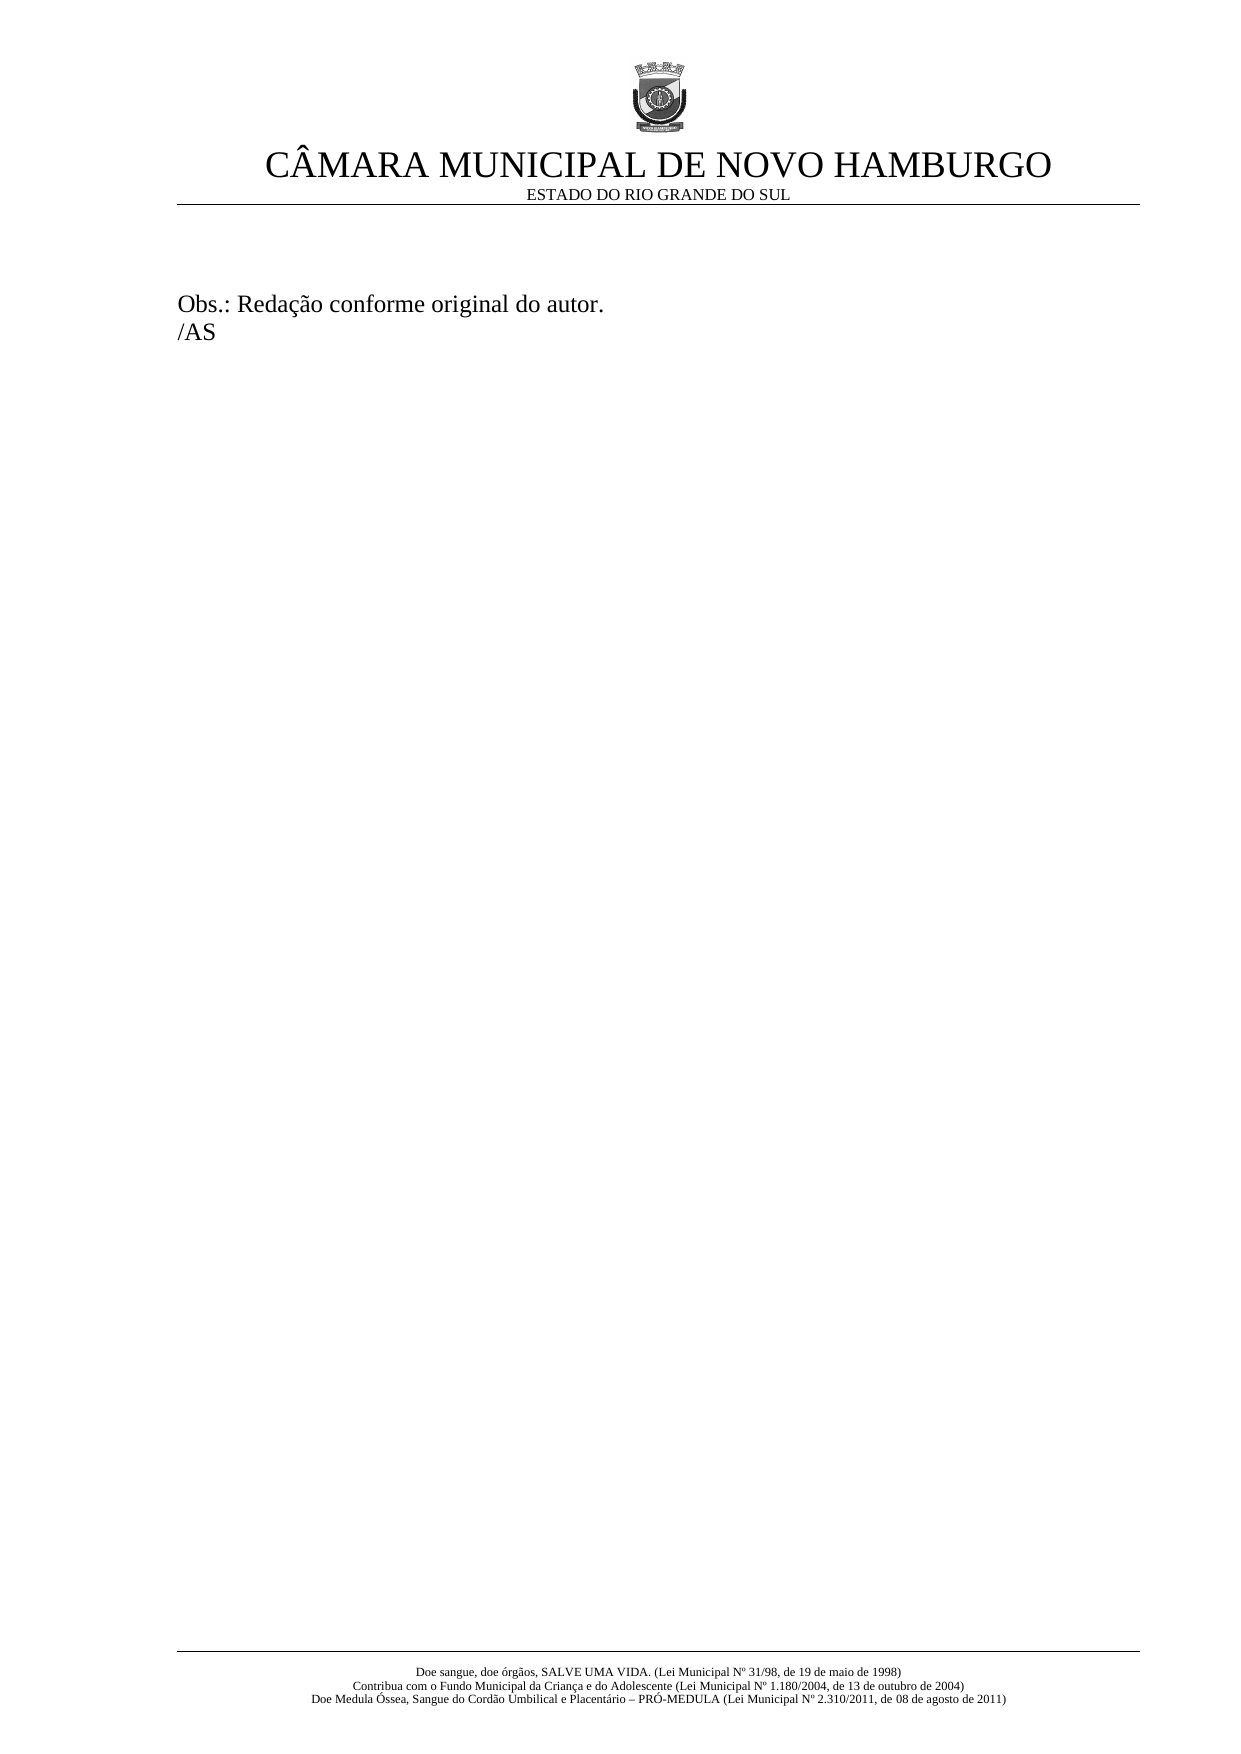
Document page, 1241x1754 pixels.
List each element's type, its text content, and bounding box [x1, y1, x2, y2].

text /AS [177, 318, 1140, 346]
text Obs.: Redação conforme original do autor. [177, 290, 1140, 318]
